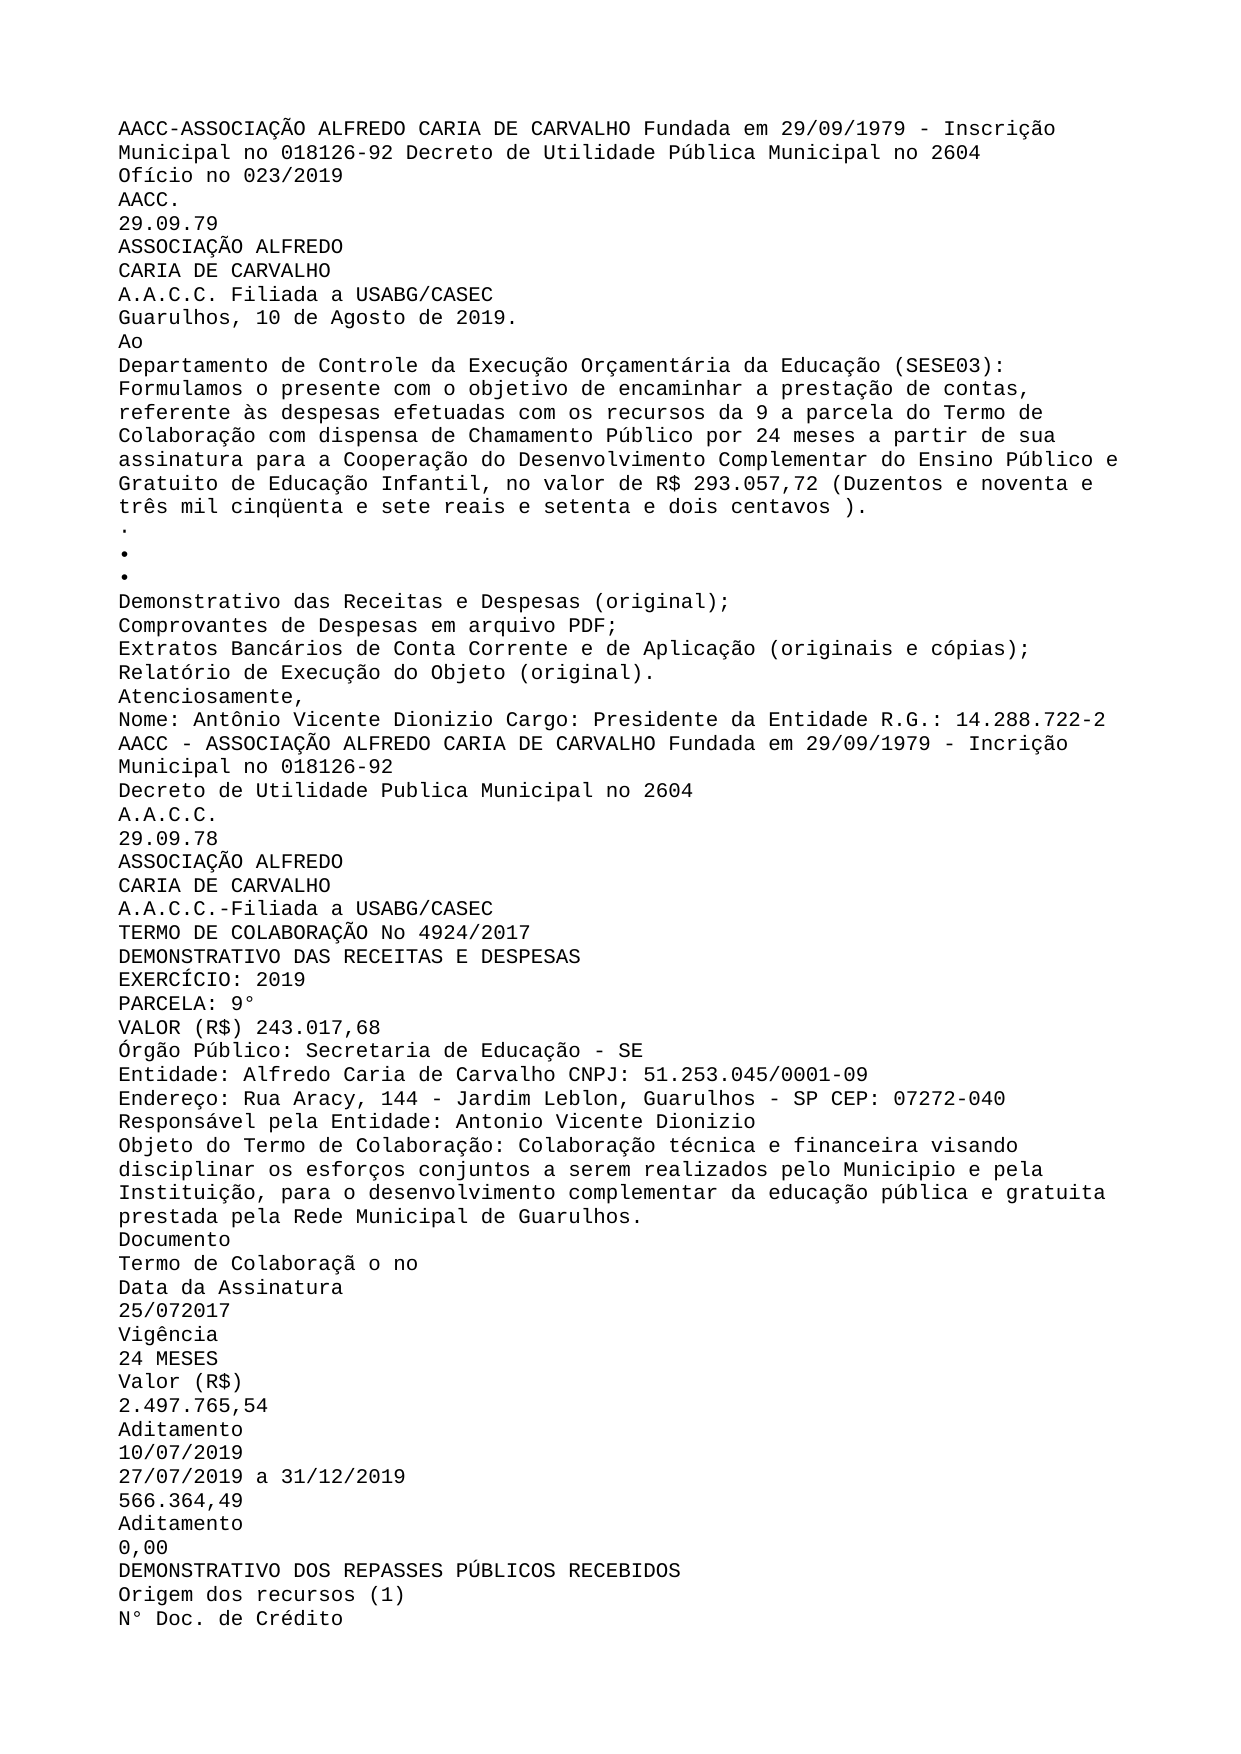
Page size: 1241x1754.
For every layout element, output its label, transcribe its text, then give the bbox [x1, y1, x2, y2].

text Atenciosamente, [118, 686, 1122, 709]
text Guarulhos, 10 de Agosto de 2019. [118, 307, 1122, 331]
text TERMO DE COLABORAÇÃO No 4924/2017 [118, 922, 1122, 946]
text Comprovantes de Despesas em arquivo PDF; [118, 615, 1122, 638]
text 10/07/2019 [118, 1442, 1122, 1466]
text Endereço: Rua Aracy, 144 - Jardim Leblon, Guarulhos - SP CEP: 07272-040 [118, 1088, 1122, 1111]
text VALOR (R$) 243.017,68 [118, 1017, 1122, 1040]
text Origem dos recursos (1) [118, 1584, 1122, 1608]
text Vigência [118, 1324, 1122, 1348]
text Valor (R$) [118, 1371, 1122, 1395]
text Data da Assinatura [118, 1277, 1122, 1300]
text Entidade: Alfredo Caria de Carvalho CNPJ: 51.253.045/0001-09 [118, 1064, 1122, 1088]
text 29.09.78 [118, 827, 1122, 851]
text N° Doc. de Crédito [118, 1608, 1122, 1631]
text ASSOCIAÇÃO ALFREDO [118, 236, 1122, 260]
text Demonstrativo das Receitas e Despesas (original); [118, 591, 1122, 615]
text Ao [118, 331, 1122, 354]
text CARIA DE CARVALHO [118, 875, 1122, 898]
text • [118, 544, 1122, 567]
text Nome: Antônio Vicente Dionizio Cargo: Presidente da Entidade R.G.: 14.288.722-2 [118, 709, 1122, 733]
text · [118, 520, 1122, 544]
text Responsável pela Entidade: Antonio Vicente Dionizio [118, 1111, 1122, 1135]
text 2.497.765,54 [118, 1395, 1122, 1419]
text 27/07/2019 a 31/12/2019 [118, 1466, 1122, 1489]
text CARIA DE CARVALHO [118, 260, 1122, 284]
text • [118, 567, 1122, 591]
text Departamento de Controle da Execução Orçamentária da Educação (SESE03): [118, 354, 1122, 378]
text DEMONSTRATIVO DOS REPASSES PÚBLICOS RECEBIDOS [118, 1561, 1122, 1584]
text 24 MESES [118, 1348, 1122, 1371]
text 29.09.79 [118, 213, 1122, 236]
text Termo de Colaboraçã o no [118, 1253, 1122, 1277]
text Órgão Público: Secretaria de Educação - SE [118, 1040, 1122, 1064]
text Documento [118, 1229, 1122, 1253]
text Decreto de Utilidade Publica Municipal no 2604 [118, 780, 1122, 804]
text Extratos Bancários de Conta Corrente e de Aplicação (originais e cópias); [118, 638, 1122, 662]
text A.A.C.C. Filiada a USABG/CASEC [118, 284, 1122, 307]
text PARCELA: 9° [118, 993, 1122, 1017]
text A.A.C.C. [118, 804, 1122, 827]
text Formulamos o presente com o objetivo de encaminhar a prestação de contas, referente às despesas efetuadas com os recursos da 9 a parcela do Termo de Colaboração com dispensa de Chamamento Público por 24 meses a partir de sua assinatura para a Cooperação do Desenvolvimento Complementar do Ensino Público e Gratuito de Educação Infantil, no valor de R$ 293.057,72 (Duzentos e noventa e três mil cinqüenta e sete reais e setenta e dois centavos ). [118, 378, 1122, 520]
text 25/072017 [118, 1300, 1122, 1324]
text Ofício no 023/2019 [118, 165, 1122, 189]
text AACC-ASSOCIAÇÃO ALFREDO CARIA DE CARVALHO Fundada em 29/09/1979 - Inscrição Municipal no 018126-92 Decreto de Utilidade Pública Municipal no 2604 [118, 118, 1122, 165]
text Objeto do Termo de Colaboração: Colaboração técnica e financeira visando disciplinar os esforços conjuntos a serem realizados pelo Municipio e pela Instituição, para o desenvolvimento complementar da educação pública e gratuita prestada pela Rede Municipal de Guarulhos. [118, 1135, 1122, 1229]
text AACC - ASSOCIAÇÃO ALFREDO CARIA DE CARVALHO Fundada em 29/09/1979 - Incrição Municipal no 018126-92 [118, 733, 1122, 780]
text 0,00 [118, 1537, 1122, 1561]
text EXERCÍCIO: 2019 [118, 969, 1122, 993]
text Aditamento [118, 1513, 1122, 1537]
text Relatório de Execução do Objeto (original). [118, 662, 1122, 686]
text DEMONSTRATIVO DAS RECEITAS E DESPESAS [118, 946, 1122, 969]
text AACC. [118, 189, 1122, 213]
text A.A.C.C.-Filiada a USABG/CASEC [118, 898, 1122, 922]
text ASSOCIAÇÃO ALFREDO [118, 851, 1122, 875]
text 566.364,49 [118, 1489, 1122, 1513]
text Aditamento [118, 1419, 1122, 1442]
